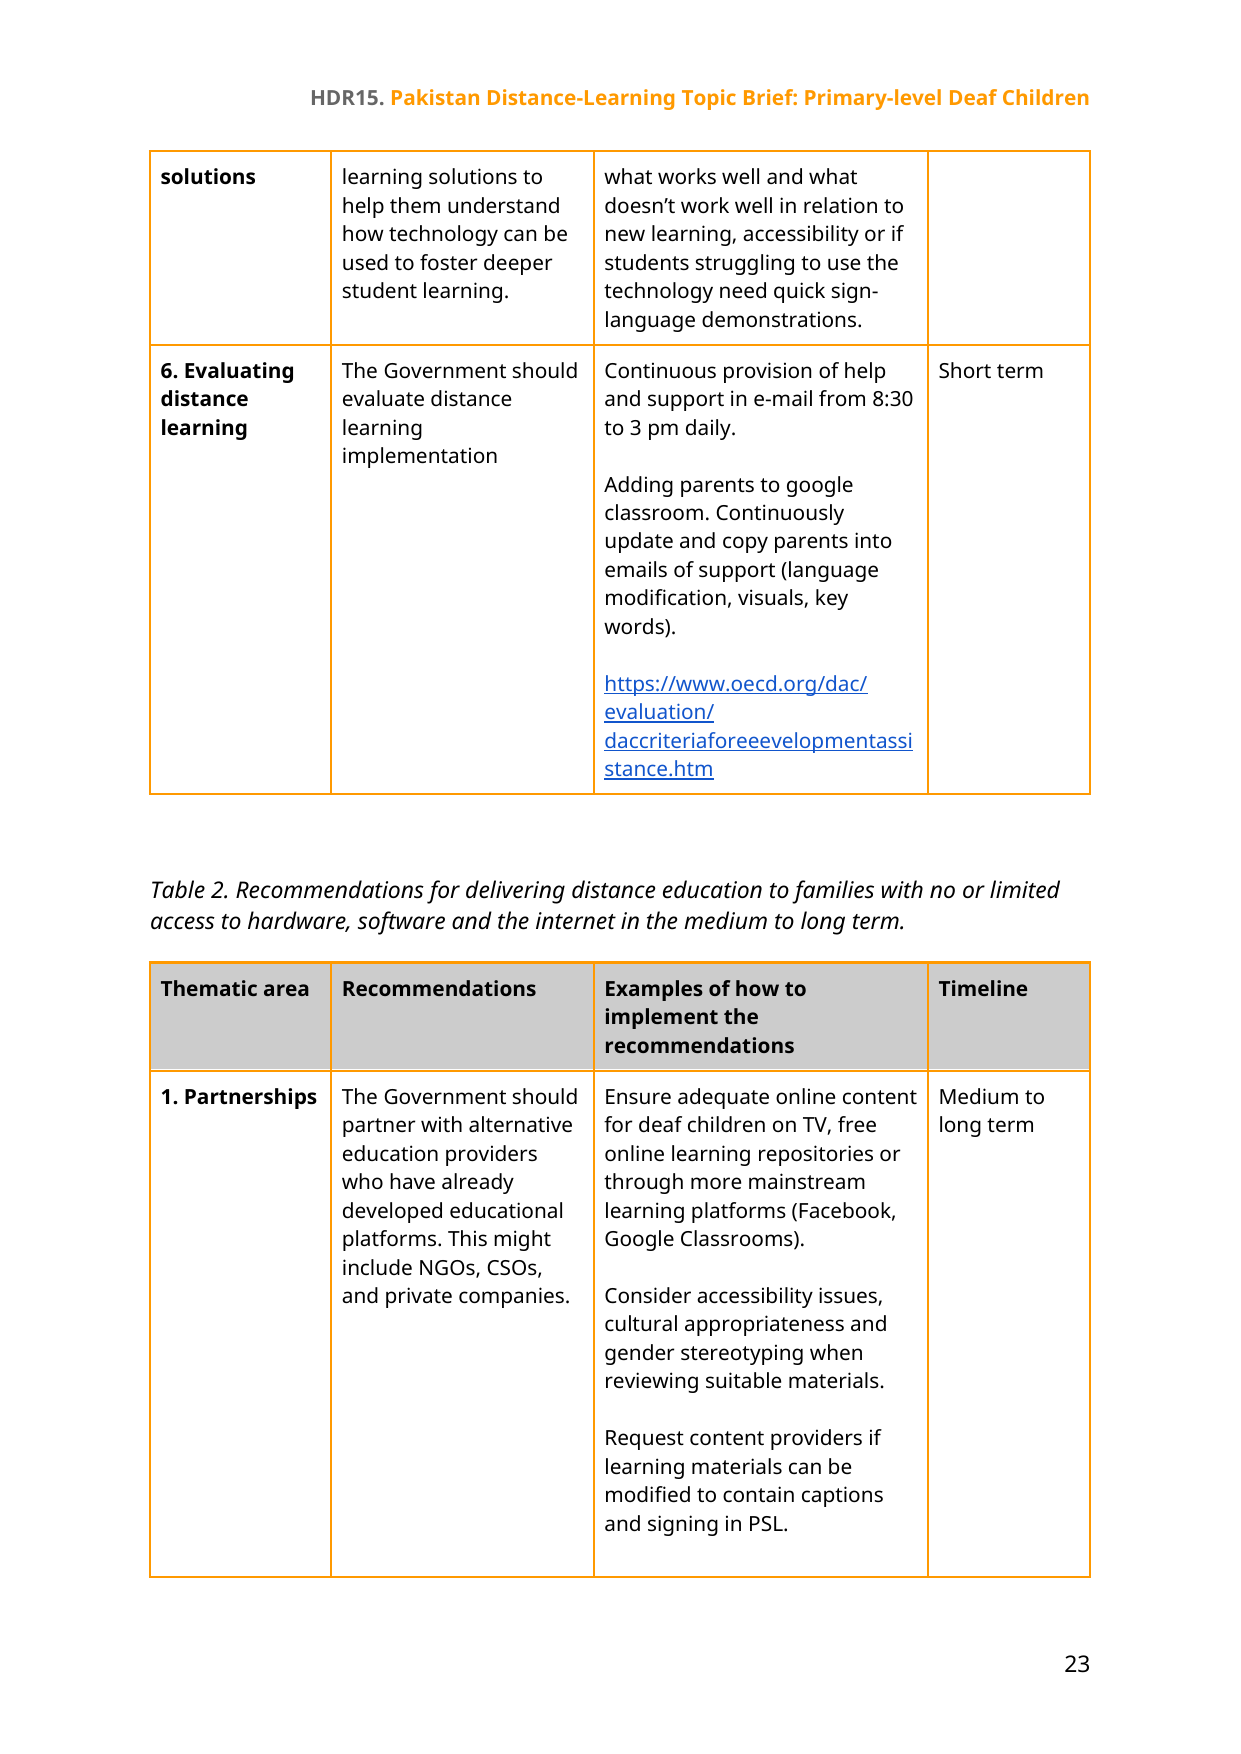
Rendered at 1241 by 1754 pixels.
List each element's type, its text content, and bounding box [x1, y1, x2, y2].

table_cell learning solutions to help them understand how technology can be used to foster deeper student learning. [332, 152, 593, 343]
table_cell Ensure adequate online content for deaf children on TV, free online learning repositories or through more mainstream learning platforms (Facebook, Google Classrooms). Consider accessibility issues, cultural appropriateness and gender stereotyping when reviewing suitable materials. Request content providers if learning materials can be modified to contain captions and signing in PSL. [595, 1072, 927, 1576]
table_cell The Government should partner with alternative education providers who have already developed educational platforms. This might include NGOs, CSOs, and private companies. [332, 1072, 593, 1576]
table_header Examples of how to implement the recommendations [595, 964, 927, 1069]
table_cell The Government should evaluate distance learning implementation [332, 346, 593, 793]
table_header Timeline [929, 964, 1089, 1069]
table_cell Medium to long term [929, 1072, 1089, 1576]
table_header Recommendations [332, 964, 593, 1069]
table_cell Continuous provision of help and support in e-mail from 8:30 to 3 pm daily. Adding parents to google classroom. Continuously update and copy parents into emails of support (language modification, visuals, key words). https://www.oecd.org/dac/evaluation/daccriteriaforeeevelopmentassistance.htm [595, 346, 927, 793]
table_cell solutions [151, 152, 330, 343]
table_cell 6. Evaluating distance learning [151, 346, 330, 793]
table_cell [929, 152, 1089, 343]
table_cell what works well and what doesn’t work well in relation to new learning, accessibility or if students struggling to use the technology need quick sign-language demonstrations. [595, 152, 927, 343]
table_cell 1. Partnerships [151, 1072, 330, 1576]
table_header Thematic area [151, 964, 330, 1069]
table_cell Short term [929, 346, 1089, 793]
text Table 2. Recommendations for delivering distance education to families with no or limited access to hardware, software and the internet in the medium to long term. [150, 874, 1090, 936]
